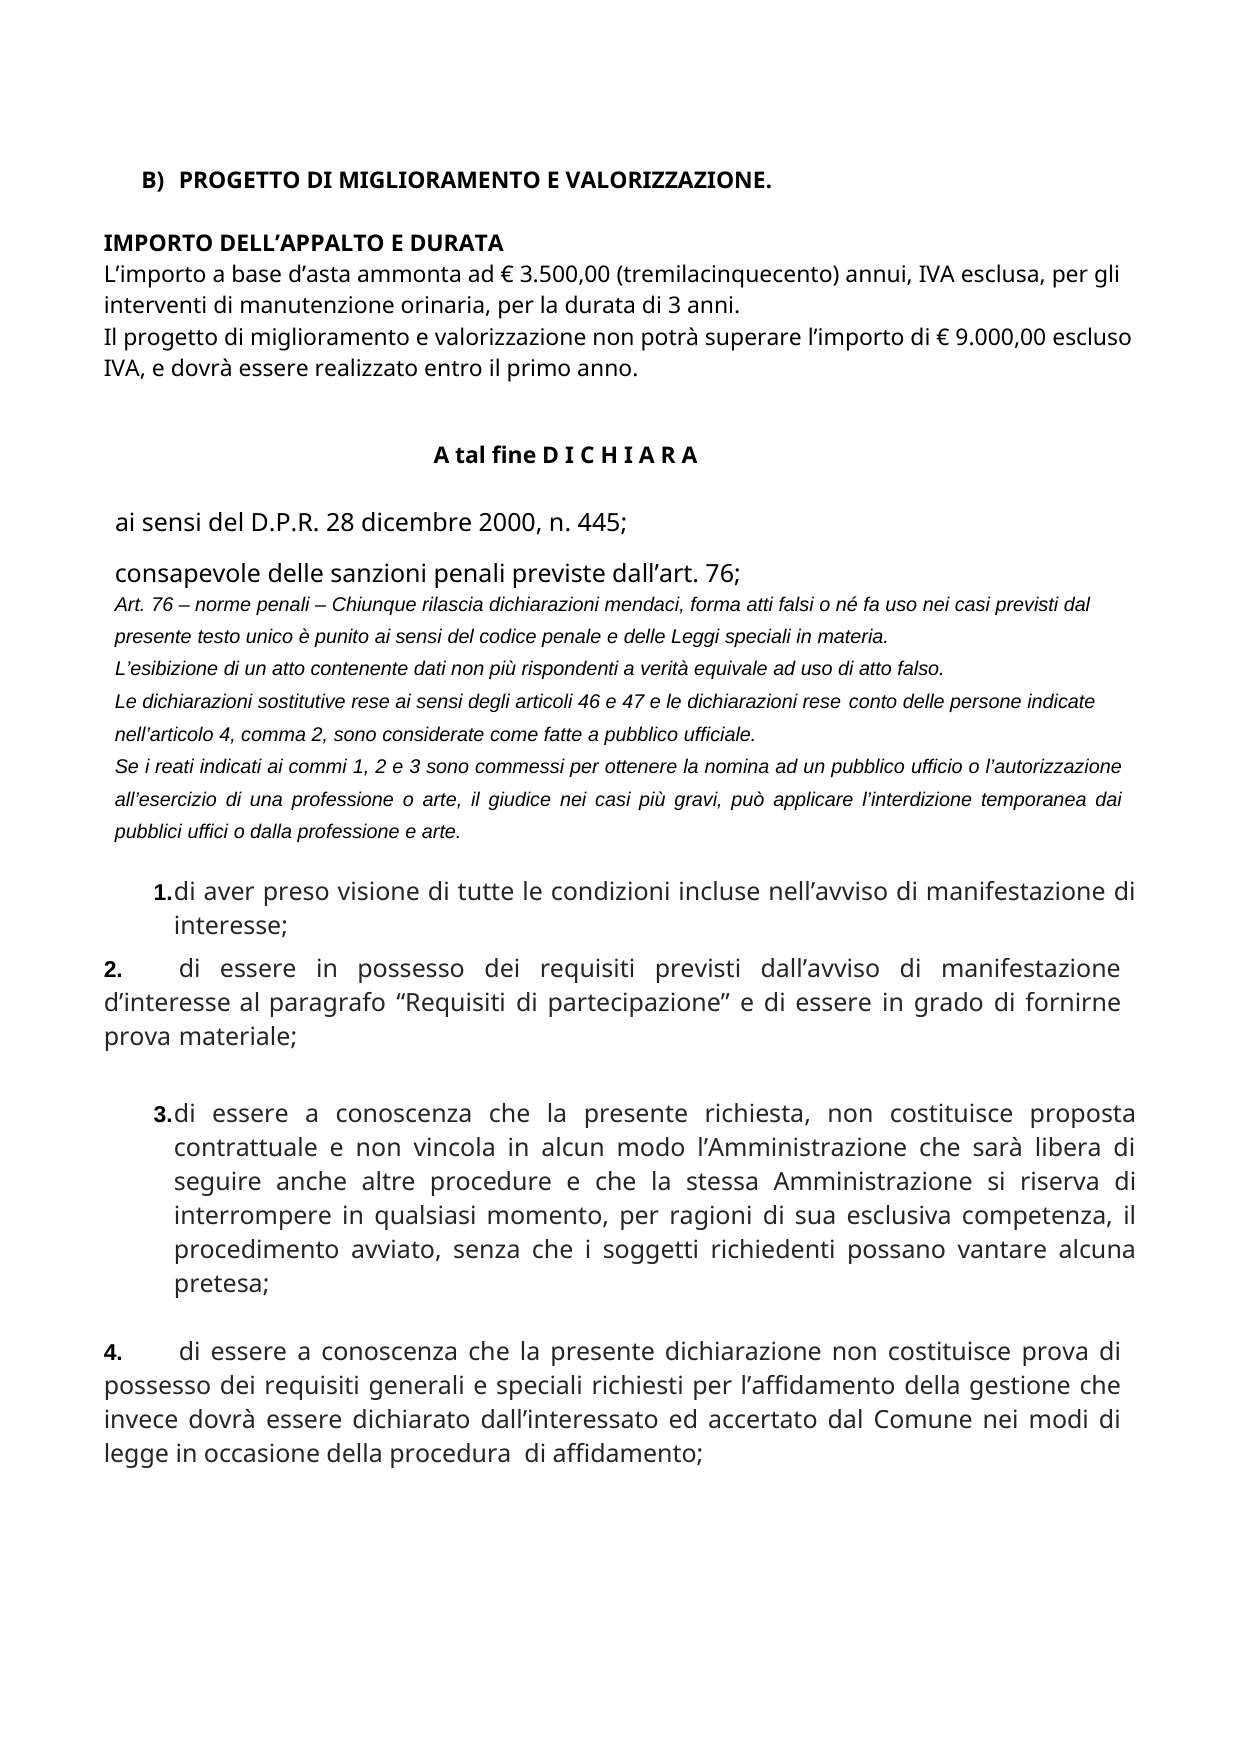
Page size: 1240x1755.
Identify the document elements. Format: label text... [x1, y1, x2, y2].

text L’importo a base d’asta ammonta ad € 3.500,00 (tremilacinquecento) annui, IVA esclusa, per gli interventi di manutenzione orinaria, per la durata di 3 anni. [103, 258, 1137, 320]
list di essere a conoscenza che la presente richiesta, non costituisce proposta contrattuale e non vincola in alcun modo l’Amministrazione che sarà libera di seguire anche altre procedure e che la stessa Amministrazione si riserva di interrompere in qualsiasi momento, per ragioni di sua esclusiva competenza, il procedimento avviato, senza che i soggetti richiedenti possano vantare alcuna pretesa; [153, 1096, 1137, 1300]
list di essere in possesso dei requisiti previsti dall’avviso di manifestazione d’interesse al paragrafo “Requisiti di partecipazione” e di essere in grado di fornirne prova materiale; [103, 951, 1122, 1053]
text IMPORTO DELL’APPALTO E DURATA [103, 227, 1137, 258]
text Art. 76 – norme penali – Chiunque rilascia dichiarazioni mendaci, forma atti falsi o né fa uso nei casi previsti dal presente testo unico è punito ai sensi del codice penale e delle Leggi speciali in materia. [114, 593, 1137, 648]
text Il progetto di miglioramento e valorizzazione non potrà superare l’importo di € 9.000,00 escluso IVA, e dovrà essere realizzato entro il primo anno. [103, 320, 1137, 383]
subtitle consapevole delle sanzioni penali previste dall’art. 76; [114, 563, 1137, 587]
text A tal fine D I C H I A R A [103, 439, 724, 471]
text Le dichiarazioni sostitutive rese ai sensi degli articoli 46 e 47 e le dichiarazioni rese conto delle persone indicate nell’articolo 4, comma 2, sono considerate come fatte a pubblico ufficiale. [114, 690, 1137, 745]
list PROGETTO DI MIGLIORAMENTO E VALORIZZAZIONE. [141, 164, 1137, 195]
subtitle ai sensi del D.P.R. 28 dicembre 2000, n. 445; [115, 505, 1137, 539]
list di aver preso visione di tutte le condizioni incluse nell’avviso di manifestazione di interesse; [153, 874, 1137, 942]
text L’esibizione di un atto contenente dati non più rispondenti a verità equivale ad uso di atto falso. [115, 658, 1137, 680]
list di essere a conoscenza che la presente dichiarazione non costituisce prova di possesso dei requisiti generali e speciali richiesti per l’affidamento della gestione che invece dovrà essere dichiarato dall’interessato ed accertato dal Comune nei modi di legge in occasione della procedura di affidamento; [103, 1334, 1122, 1470]
text Se i reati indicati ai commi 1, 2 e 3 sono commessi per ottenere la nomina ad un pubblico ufficio o l’autorizzazione all’esercizio di una professione o arte, il giudice nei casi più gravi, può applicare l’interdizione temporanea dai pubblici uffici o dalla professione e arte. [114, 755, 1122, 843]
